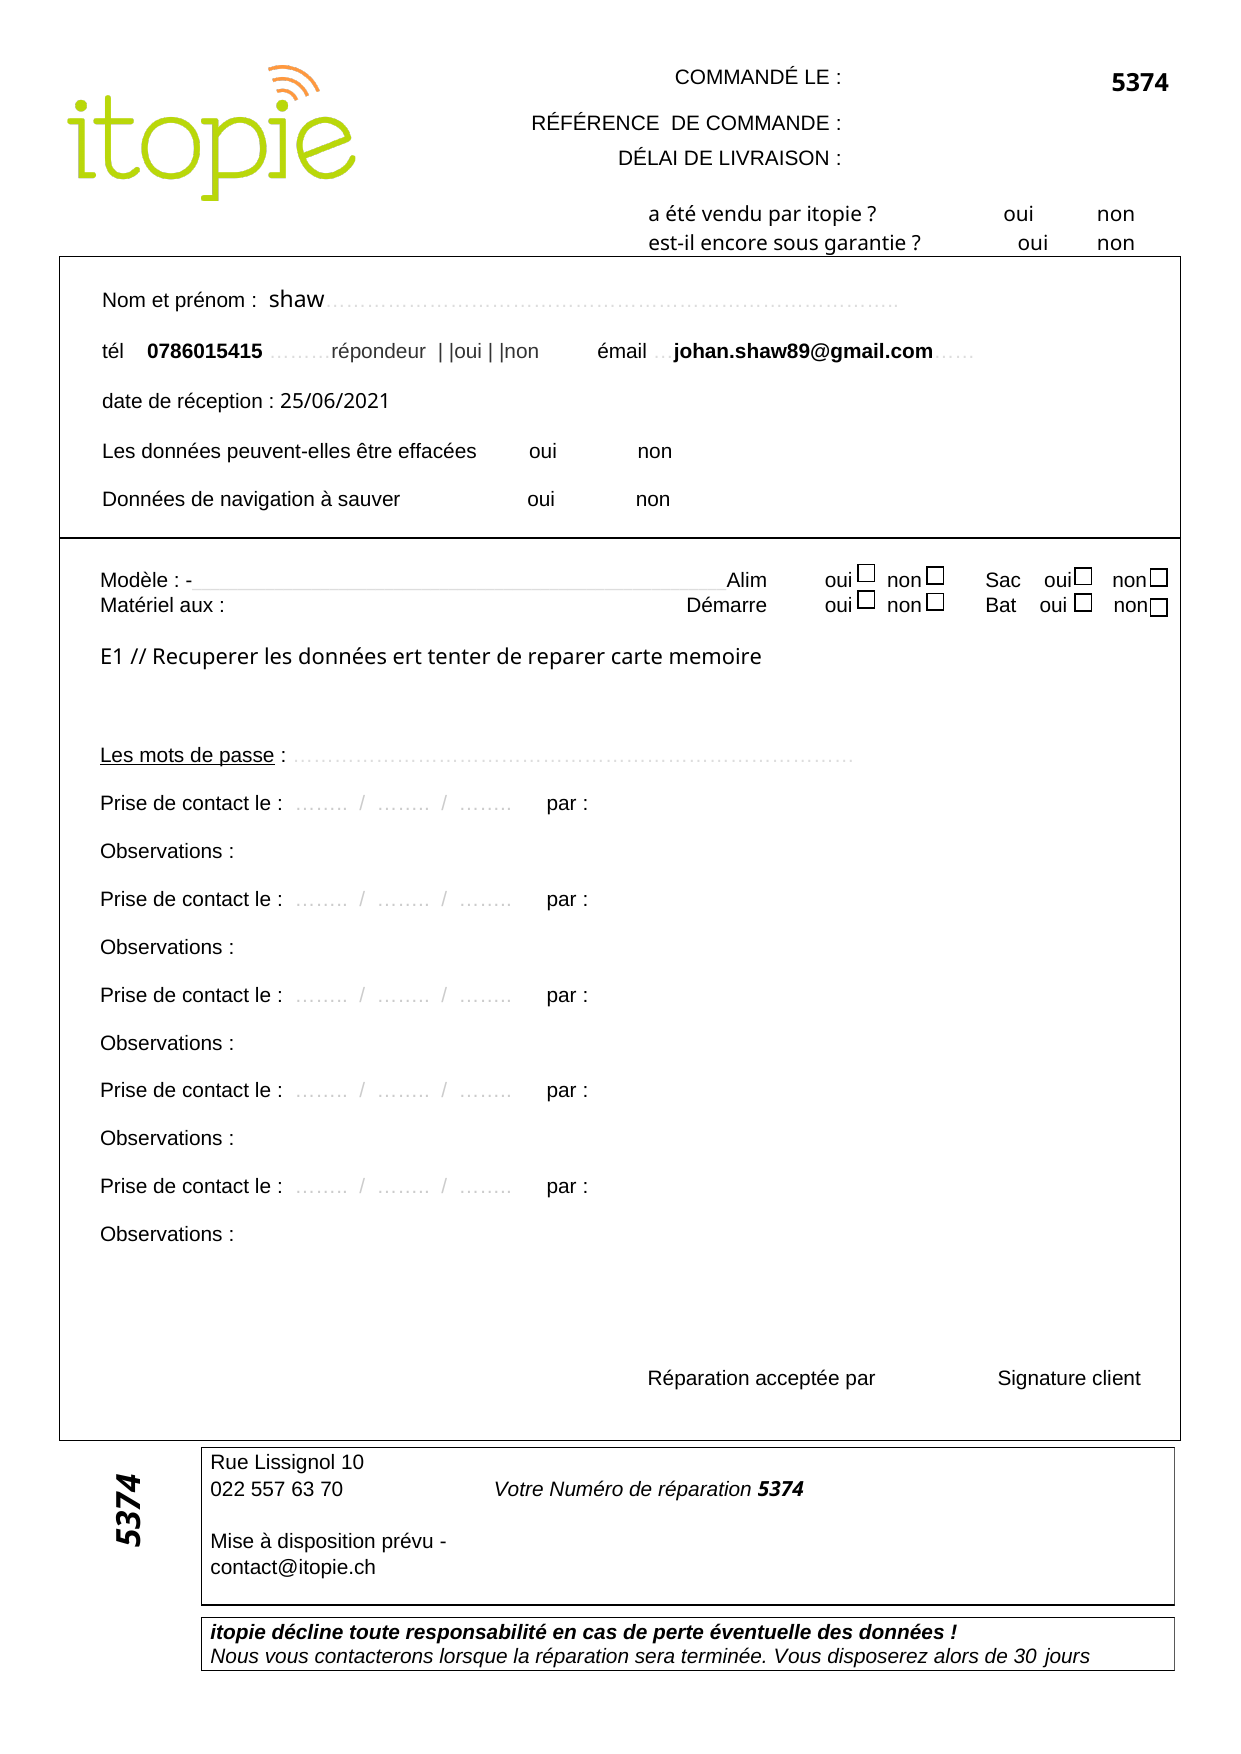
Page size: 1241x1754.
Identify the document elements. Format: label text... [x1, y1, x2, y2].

text Prise de contact le : …….. / …….. / …….. par : [60, 788, 1180, 815]
table_cell DÉLAI DE LIVRAISON : [490, 140, 847, 175]
table_header COMMANDÉ LE : [490, 59, 847, 104]
text Modèle : - Alim oui non Sac oui non [879, 562, 925, 590]
text a été vendu par itopie ? oui non [59, 199, 1181, 228]
table_cell [847, 105, 1180, 140]
table_header 5374 [847, 59, 1180, 104]
text Observations : [60, 1219, 1180, 1246]
text Modèle : - Alim oui non Sac oui non [948, 562, 1180, 590]
text Données de navigation à sauver oui non [60, 484, 1180, 511]
text Prise de contact le : …….. / …….. / …….. par : [60, 1171, 1180, 1198]
table_cell itopie décline toute responsabilité en cas de perte éventuelle des données ! Nous vous contacterons lorsque la réparation sera terminée. Vous disposerez alors de 30 jours [195, 1611, 1180, 1677]
text Modèle : - Alim oui non Sac oui non [60, 562, 856, 590]
text Matériel aux : Démarre oui non Bat oui non [60, 590, 1180, 617]
text Prise de contact le : …….. / …….. / …….. par : [60, 1075, 1180, 1102]
text Observations : [60, 836, 1180, 863]
text Nom et prénom : shaw……………………………………………………………………….. [60, 280, 1180, 314]
table_cell RÉFÉRENCE DE COMMANDE : [490, 105, 847, 140]
text Observations : [60, 1123, 1180, 1150]
text Prise de contact le : …….. / …….. / …….. par : [60, 979, 1180, 1006]
text Réparation acceptée par Signature client [60, 1363, 1180, 1390]
picture [67, 65, 356, 201]
text Les données peuvent-elles être effacées oui non [60, 436, 1180, 463]
text Observations : [60, 1027, 1180, 1054]
table_cell [847, 140, 1180, 175]
text Les mots de passe : ……………………………………………………………………… [60, 740, 1180, 767]
text Prise de contact le : …….. / …….. / …….. par : [60, 883, 1180, 911]
text E1 // Recuperer les données ert tenter de reparer carte memoire [60, 638, 1180, 671]
text date de réception : 25/06/2021 [60, 383, 1180, 415]
text Observations : [60, 931, 1180, 958]
text est-il encore sous garantie ? oui non [59, 228, 1181, 256]
table_header Rue Lissignol 10 022 557 63 70 Votre Numéro de réparation 5374 Mise à disposition prévu - contact@itopie.ch [195, 1441, 1180, 1611]
text tél 0786015415 ………répondeur | |oui | |non émail …johan.shaw89@gmail.com…… [60, 335, 1180, 362]
table_header 5374 [59, 1441, 195, 1677]
